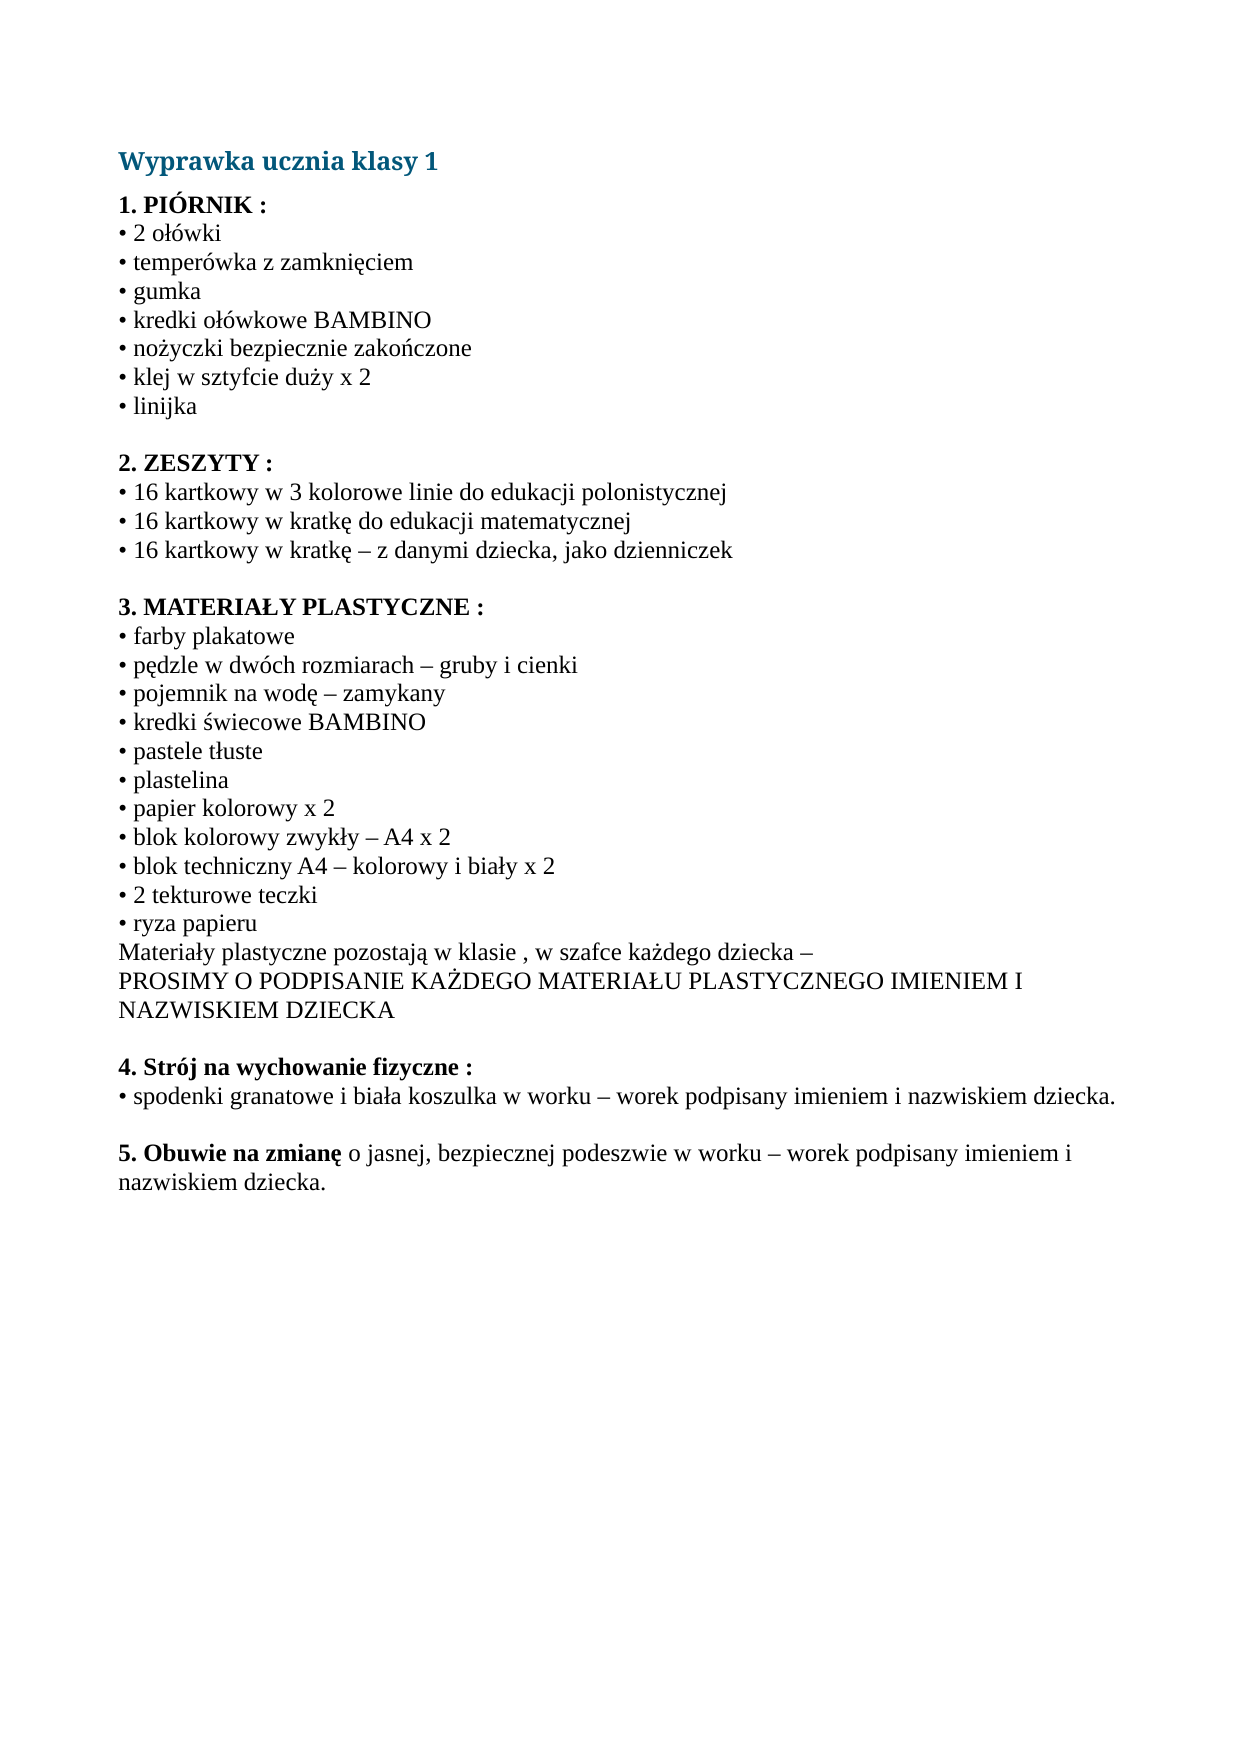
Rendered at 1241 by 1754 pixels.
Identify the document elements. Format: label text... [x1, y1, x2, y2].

text • blok kolorowy zwykły – A4 x 2 [118, 822, 1122, 851]
text • papier kolorowy x 2 [118, 793, 1122, 822]
text • 2 tekturowe teczki [118, 880, 1122, 908]
text • pojemnik na wodę – zamykany [118, 678, 1122, 707]
text • blok techniczny A4 – kolorowy i biały x 2 [118, 851, 1122, 880]
text 5. Obuwie na zmianę o jasnej, bezpiecznej podeszwie w worku – worek podpisany imieniem i nazwiskiem dziecka. [118, 1138, 1122, 1196]
text • farby plakatowe [118, 621, 1122, 650]
text • plastelina [118, 765, 1122, 793]
text • pastele tłuste [118, 736, 1122, 765]
text • 2 ołówki [118, 218, 1122, 247]
text • spodenki granatowe i biała koszulka w worku – worek podpisany imieniem i nazwiskiem dziecka. [118, 1081, 1122, 1110]
text Materiały plastyczne pozostają w klasie , w szafce każdego dziecka – [118, 937, 1122, 966]
text • 16 kartkowy w kratkę – z danymi dziecka, jako dzienniczek [118, 535, 1122, 563]
text • klej w sztyfcie duży x 2 [118, 362, 1122, 391]
text 2. ZESZYTY : [118, 448, 1122, 477]
text PROSIMY O PODPISANIE KAŻDEGO MATERIAŁU PLASTYCZNEGO IMIENIEM I NAZWISKIEM DZIECKA [118, 966, 1122, 1023]
text • pędzle w dwóch rozmiarach – gruby i cienki [118, 650, 1122, 678]
text • 16 kartkowy w kratkę do edukacji matematycznej [118, 506, 1122, 535]
text • kredki ołówkowe BAMBINO [118, 305, 1122, 333]
text • gumka [118, 276, 1122, 305]
text • kredki świecowe BAMBINO [118, 707, 1122, 736]
text • linijka [118, 391, 1122, 420]
text 4. Strój na wychowanie fizyczne : [118, 1052, 1122, 1081]
text • nożyczki bezpiecznie zakończone [118, 333, 1122, 362]
text • ryza papieru [118, 908, 1122, 937]
text • 16 kartkowy w 3 kolorowe linie do edukacji polonistycznej [118, 477, 1122, 506]
subtitle Wyprawka ucznia klasy 1 [118, 143, 1122, 177]
text 1. PIÓRNIK : [118, 190, 1122, 218]
text • temperówka z zamknięciem [118, 247, 1122, 276]
text 3. MATERIAŁY PLASTYCZNE : [118, 592, 1122, 621]
